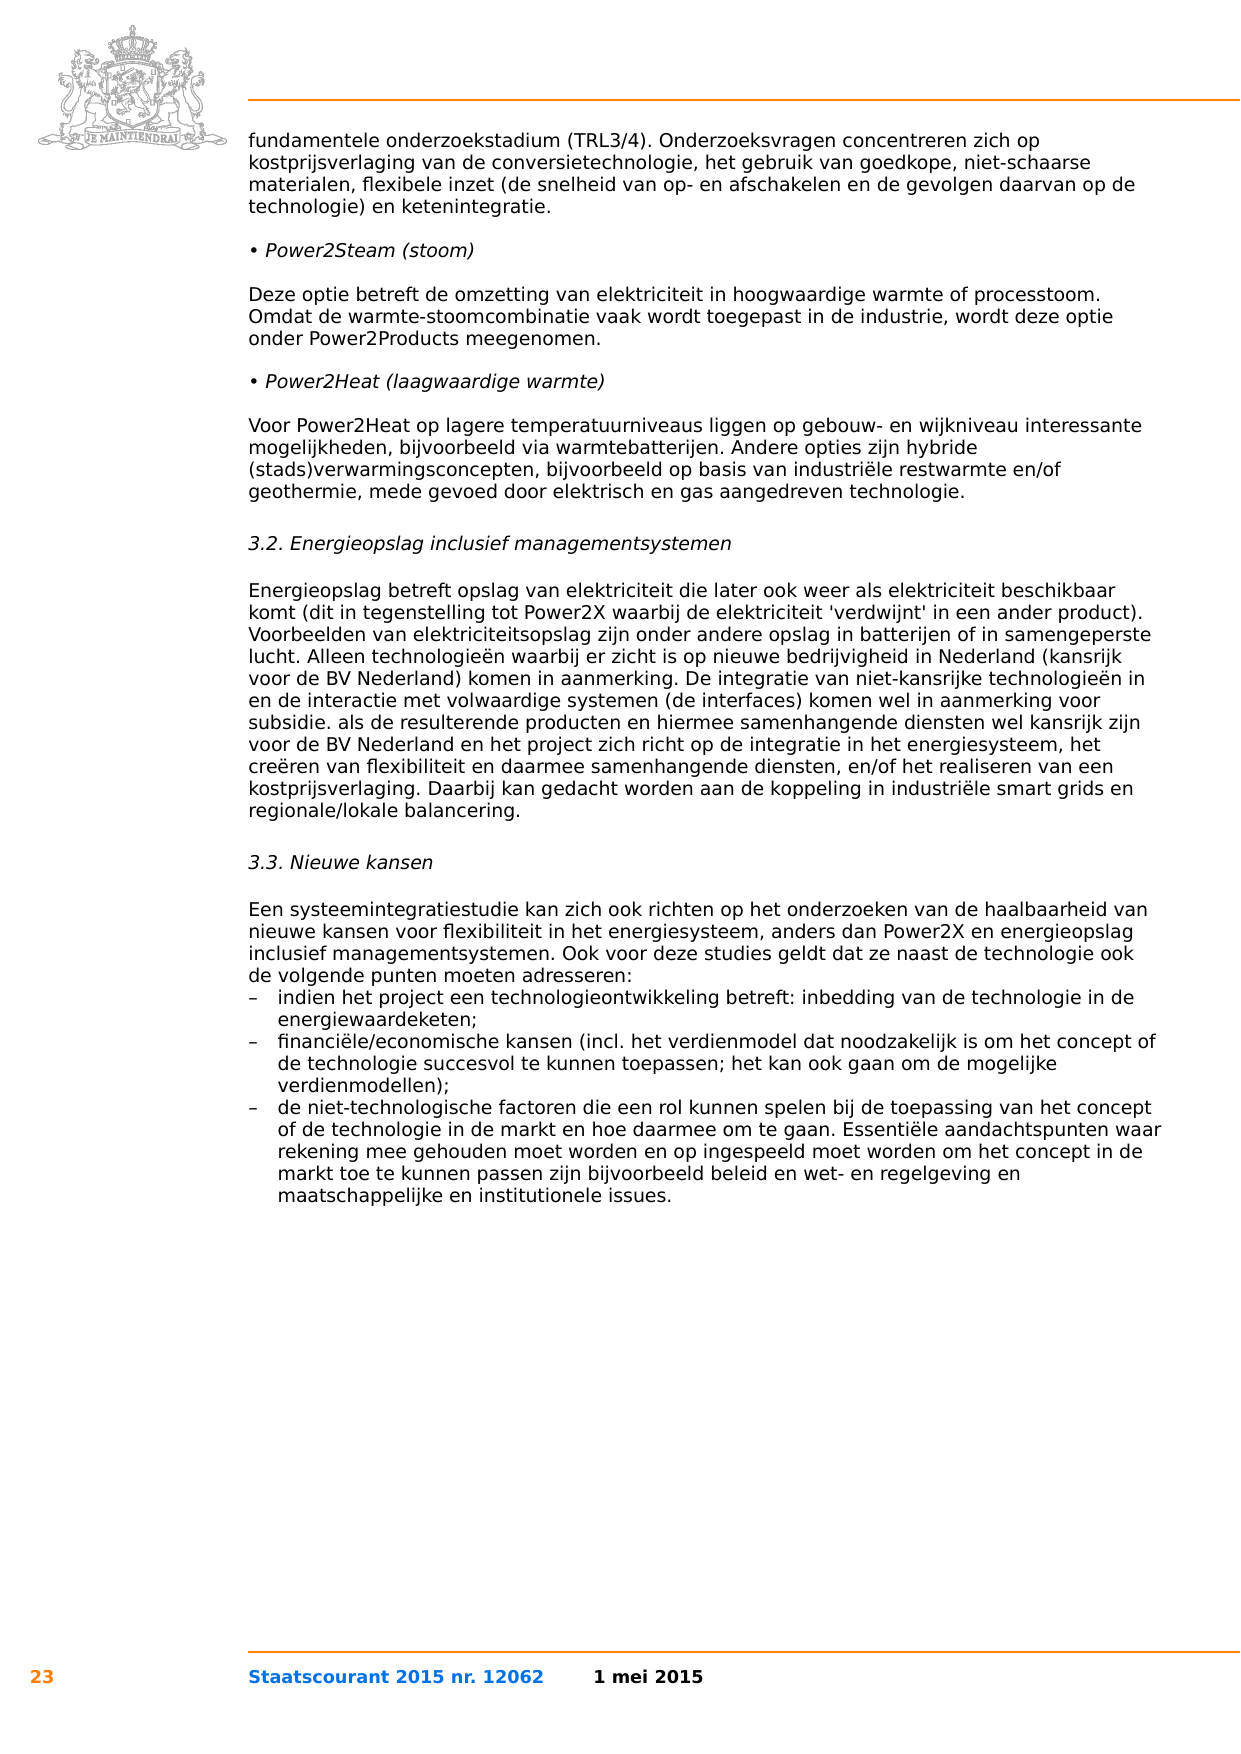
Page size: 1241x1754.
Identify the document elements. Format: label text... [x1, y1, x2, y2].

text Energieopslag betreft opslag van elektriciteit die later ook weer als elektriciteit beschikbaar komt (dit in tegenstelling tot Power2X waarbij de elektriciteit 'verdwijnt' in een ander product). Voorbeelden van elektriciteitsopslag zijn onder andere opslag in batterijen of in samengeperste lucht. Alleen technologieën waarbij er zicht is op nieuwe bedrijvigheid in Nederland (kansrijk voor de BV Nederland) komen in aanmerking. De integratie van niet-kansrijke technologieën in en de interactie met volwaardige systemen (de interfaces) komen wel in aanmerking voor subsidie. als de resulterende producten en hiermee samenhangende diensten wel kansrijk zijn voor de BV Nederland en het project zich richt op de integratie in het energiesysteem, het creëren van flexibiliteit en daarmee samenhangende diensten, en/of het realiseren van een kostprijsverlaging. Daarbij kan gedacht worden aan de koppeling in industriële smart grids en regionale/lokale balancering. [248, 580, 1163, 822]
text – indien het project een technologieontwikkeling betreft: inbedding van de technologie in de energiewaardeketen; [248, 987, 1163, 1031]
text Deze optie betreft de omzetting van elektriciteit in hoogwaardige warmte of processtoom. Omdat de warmte-stoomcombinatie vaak wordt toegepast in de industrie, wordt deze optie onder Power2Products meegenomen. [248, 283, 1163, 349]
text fundamentele onderzoekstadium (TRL3/4). Onderzoeksvragen concentreren zich op kostprijsverlaging van de conversietechnologie, het gebruik van goedkope, niet-schaarse materialen, flexibele inzet (de snelheid van op- en afschakelen en de gevolgen daarvan op de technologie) en ketenintegratie. [248, 130, 1163, 218]
text Een systeemintegratiestudie kan zich ook richten op het onderzoeken van de haalbaarheid van nieuwe kansen voor flexibiliteit in het energiesysteem, anders dan Power2X en energieopslag inclusief managementsystemen. Ook voor deze studies geldt dat ze naast de technologie ook de volgende punten moeten adresseren: [248, 899, 1163, 987]
text – financiële/economische kansen (incl. het verdienmodel dat noodzakelijk is om het concept of de technologie succesvol te kunnen toepassen; het kan ook gaan om de mogelijke verdienmodellen); [248, 1031, 1163, 1097]
picture [38, 25, 227, 150]
subtitle 3.3. Nieuwe kansen [248, 852, 1163, 874]
subtitle 3.2. Energieopslag inclusief managementsystemen [248, 533, 1163, 555]
subtitle • Power2Steam (stoom) [248, 240, 1163, 262]
subtitle • Power2Heat (laagwaardige warmte) [248, 371, 1163, 393]
text Voor Power2Heat op lagere temperatuurniveaus liggen op gebouw- en wijkniveau interessante mogelijkheden, bijvoorbeeld via warmtebatterijen. Andere opties zijn hybride (stads)verwarmingsconcepten, bijvoorbeeld op basis van industriële restwarmte en/of geothermie, mede gevoed door elektrisch en gas aangedreven technologie. [248, 415, 1163, 503]
text – de niet-technologische factoren die een rol kunnen spelen bij de toepassing van het concept of de technologie in de markt en hoe daarmee om te gaan. Essentiële aandachtspunten waar rekening mee gehouden moet worden en op ingespeeld moet worden om het concept in de markt toe te kunnen passen zijn bijvoorbeeld beleid en wet- en regelgeving en maatschappelijke en institutionele issues. [248, 1097, 1163, 1207]
